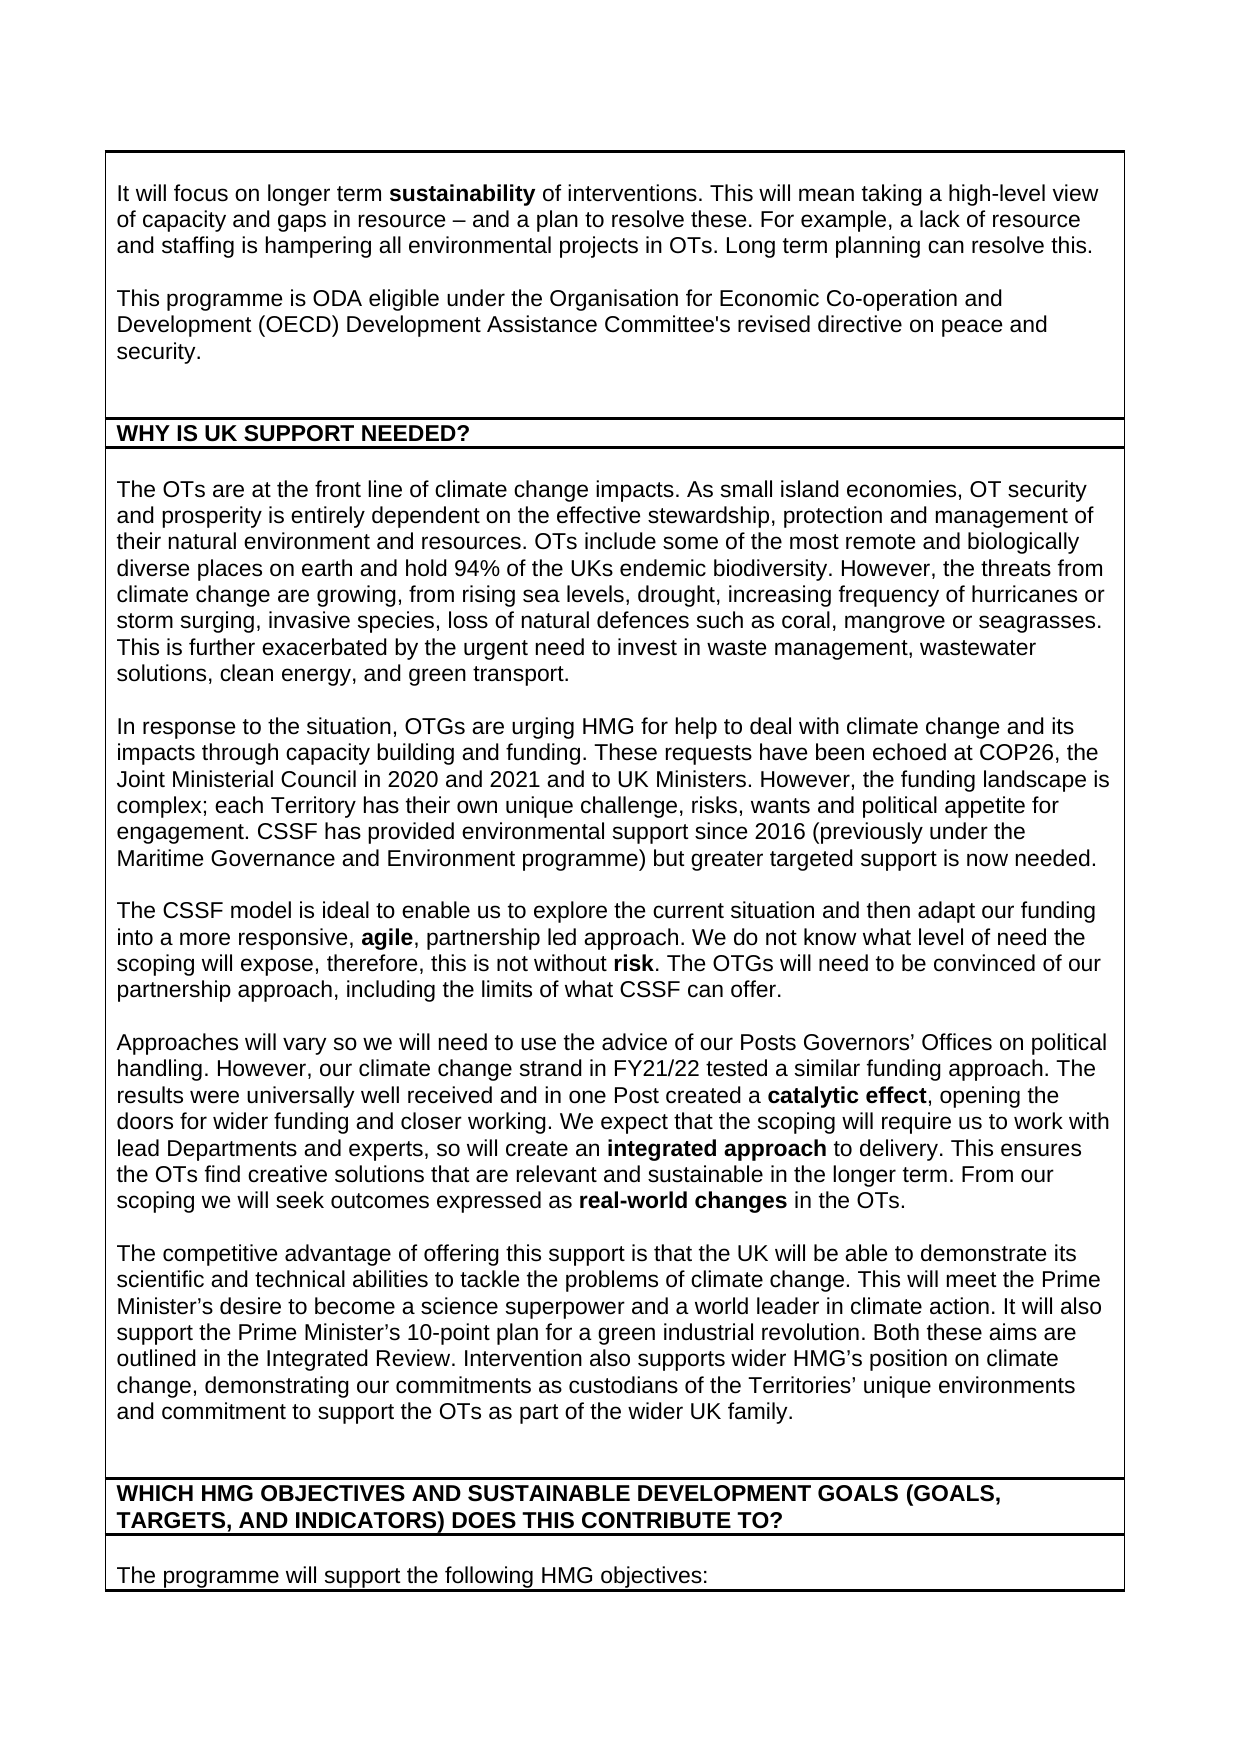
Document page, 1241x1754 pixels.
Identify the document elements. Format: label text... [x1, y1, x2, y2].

table_cell WHY IS UK SUPPORT NEEDED? [106, 420, 1124, 446]
table_cell It will focus on longer term sustainability of interventions. This will mean taking a high-level view of capacity and gaps in resource – and a plan to resolve these. For example, a lack of resource and staffing is hampering all environmental projects in OTs. Long term planning can resolve this. This programme is ODA eligible under the Organisation for Economic Co-operation and Development (OECD) Development Assistance Committee's revised directive on peace and security. [106, 153, 1124, 417]
table_cell Which HMG objectives and Sustainable Development Goals (GOALS, TARGETS, AND INDICATORS) does this contribute to? [106, 1480, 1124, 1533]
table_cell The programme will support the following HMG objectives: [106, 1536, 1124, 1589]
table_cell The OTs are at the front line of climate change impacts. As small island economies, OT security and prosperity is entirely dependent on the effective stewardship, protection and management of their natural environment and resources. OTs include some of the most remote and biologically diverse places on earth and hold 94% of the UKs endemic biodiversity. However, the threats from climate change are growing, from rising sea levels, drought, increasing frequency of hurricanes or storm surging, invasive species, loss of natural defences such as coral, mangrove or seagrasses. This is further exacerbated by the urgent need to invest in waste management, wastewater solutions, clean energy, and green transport. In response to the situation, OTGs are urging HMG for help to deal with climate change and its impacts through capacity building and funding. These requests have been echoed at COP26, the Joint Ministerial Council in 2020 and 2021 and to UK Ministers. However, the funding landscape is complex; each Territory has their own unique challenge, risks, wants and political appetite for engagement. CSSF has provided environmental support since 2016 (previously under the Maritime Governance and Environment programme) but greater targeted support is now needed. The CSSF model is ideal to enable us to explore the current situation and then adapt our funding into a more responsive, agile, partnership led approach. We do not know what level of need the scoping will expose, therefore, this is not without risk. The OTGs will need to be convinced of our partnership approach, including the limits of what CSSF can offer. Approaches will vary so we will need to use the advice of our Posts Governors’ Offices on political handling. However, our climate change strand in FY21/22 tested a similar funding approach. The results were universally well received and in one Post created a catalytic effect, opening the doors for wider funding and closer working. We expect that the scoping will require us to work with lead Departments and experts, so will create an integrated approach to delivery. This ensures the OTs find creative solutions that are relevant and sustainable in the longer term. From our scoping we will seek outcomes expressed as real-world changes in the OTs. The competitive advantage of offering this support is that the UK will be able to demonstrate its scientific and technical abilities to tackle the problems of climate change. This will meet the Prime Minister’s desire to become a science superpower and a world leader in climate action. It will also support the Prime Minister’s 10-point plan for a green industrial revolution. Both these aims are outlined in the Integrated Review. Intervention also supports wider HMG’s position on climate change, demonstrating our commitments as custodians of the Territories’ unique environments and commitment to support the OTs as part of the wider UK family. [106, 449, 1124, 1477]
